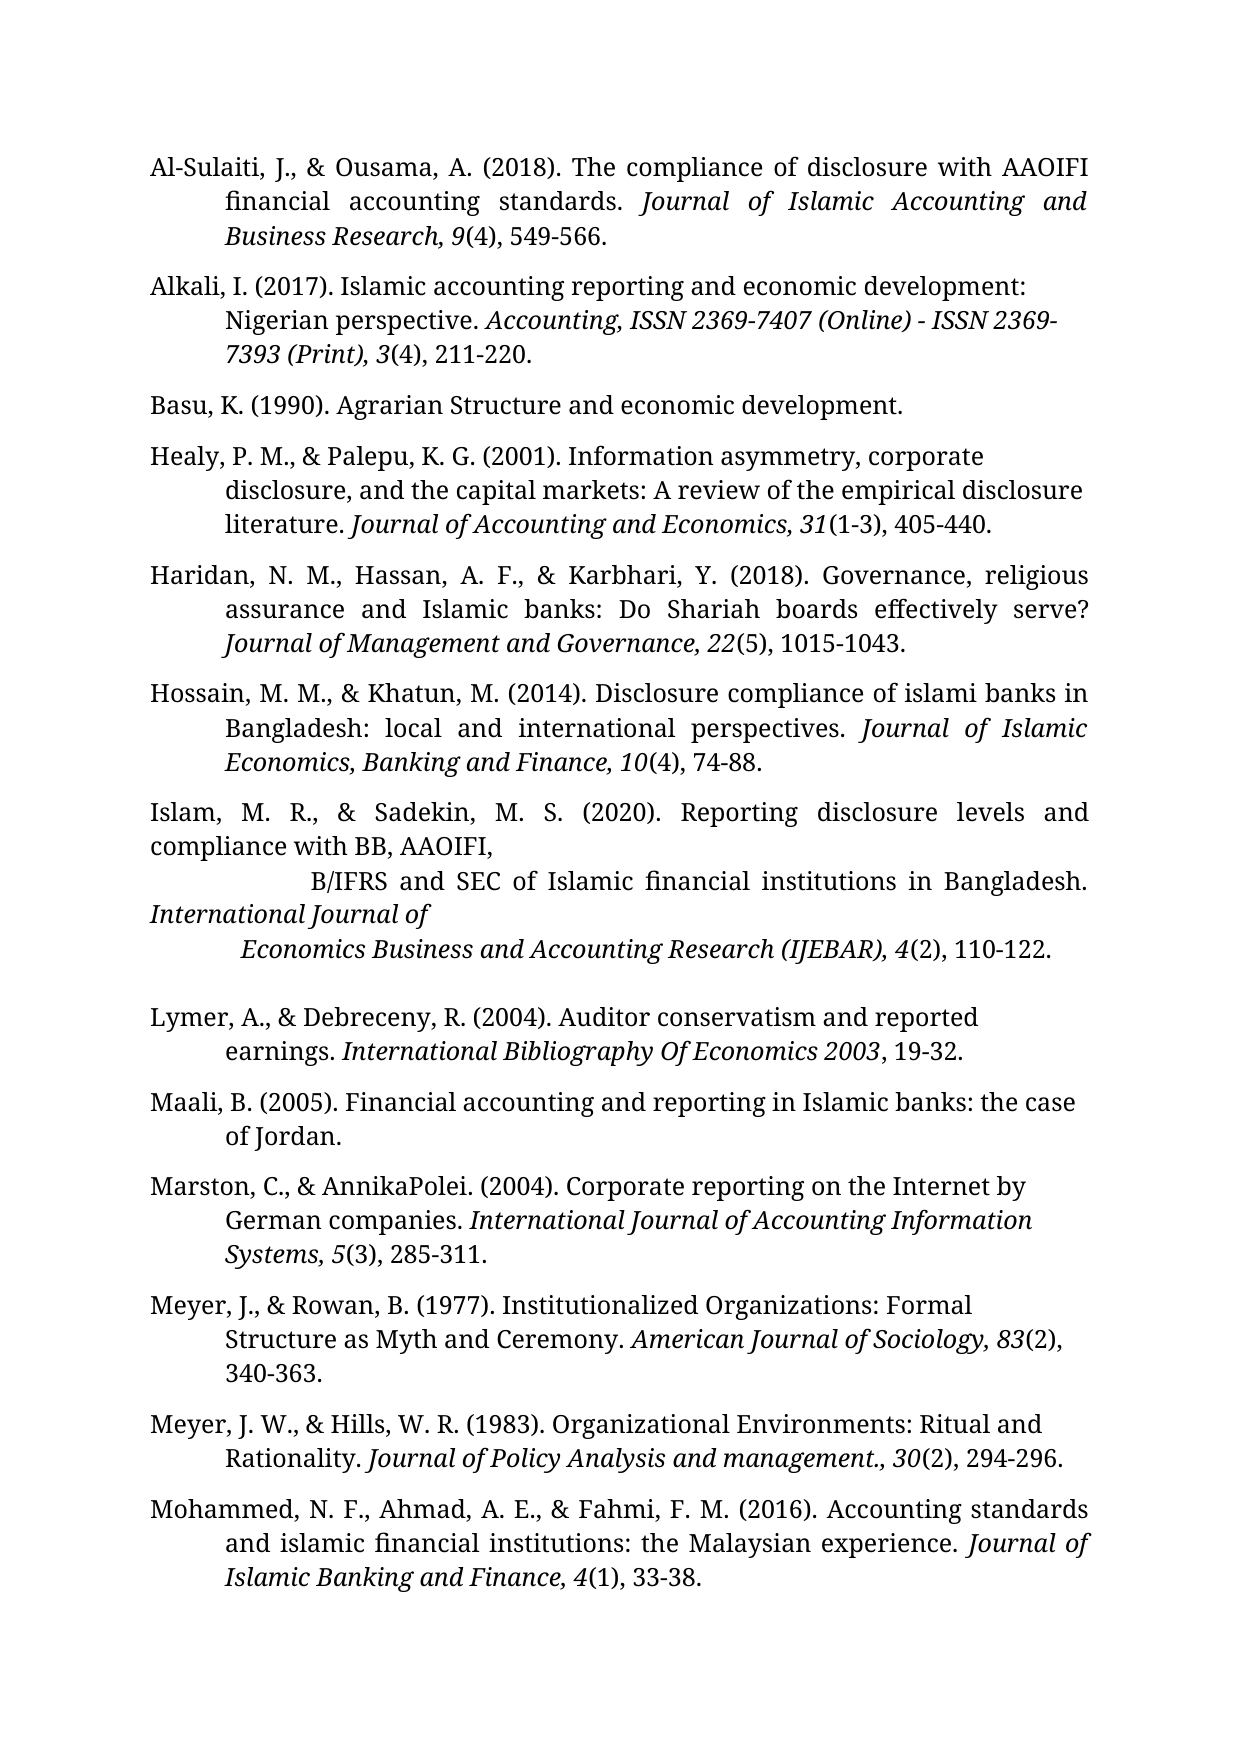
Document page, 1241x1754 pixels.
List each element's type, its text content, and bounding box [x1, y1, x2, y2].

text Haridan, N. M., Hassan, A. F., & Karbhari, Y. (2018). Governance, religious assurance and Islamic banks: Do Shariah boards effectively serve? Journal of Management and Governance, 22(5), 1015-1043. [150, 557, 1090, 659]
text Healy, P. M., & Palepu, K. G. (2001). Information asymmetry, corporate disclosure, and the capital markets: A review of the empirical disclosure literature. Journal of Accounting and Economics, 31(1-3), 405-440. [150, 438, 1090, 541]
text Lymer, A., & Debreceny, R. (2004). Auditor conservatism and reported earnings. International Bibliography Of Economics 2003, 19-32. [150, 999, 1090, 1067]
text Islam, M. R., & Sadekin, M. S. (2020). Reporting disclosure levels and compliance with BB, AAOIFI, [150, 795, 1090, 863]
text Hossain, M. M., & Khatun, M. (2014). Disclosure compliance of islami banks in Bangladesh: local and international perspectives. Journal of Islamic Economics, Banking and Finance, 10(4), 74-88. [150, 676, 1090, 778]
text Meyer, J., & Rowan, B. (1977). Institutionalized Organizations: Formal Structure as Myth and Ceremony. American Journal of Sociology, 83(2), 340-363. [150, 1288, 1090, 1390]
text Meyer, J. W., & Hills, W. R. (1983). Organizational Environments: Ritual and Rationality. Journal of Policy Analysis and management., 30(2), 294-296. [150, 1407, 1090, 1475]
text Economics Business and Accounting Research (IJEBAR), 4(2), 110-122. [150, 931, 1090, 965]
text Maali, B. (2005). Financial accounting and reporting in Islamic banks: the case of Jordan. [150, 1084, 1090, 1152]
text Mohammed, N. F., Ahmad, A. E., & Fahmi, F. M. (2016). Accounting standards and islamic financial institutions: the Malaysian experience. Journal of Islamic Banking and Finance, 4(1), 33-38. [150, 1491, 1090, 1594]
text Alkali, I. (2017). Islamic accounting reporting and economic development: Nigerian perspective. Accounting, ISSN 2369-7407 (Online) - ISSN 2369-7393 (Print), 3(4), 211-220. [150, 269, 1090, 371]
text B/IFRS and SEC of Islamic financial institutions in Bangladesh. International Journal of [150, 863, 1090, 931]
text Basu, K. (1990). Agrarian Structure and economic development. [150, 388, 1090, 422]
text Al-Sulaiti, J., & Ousama, A. (2018). The compliance of disclosure with AAOIFI financial accounting standards. Journal of Islamic Accounting and Business Research, 9(4), 549-566. [150, 150, 1090, 252]
text Marston, C., & AnnikaPolei. (2004). Corporate reporting on the Internet by German companies. International Journal of Accounting Information Systems, 5(3), 285-311. [150, 1169, 1090, 1271]
